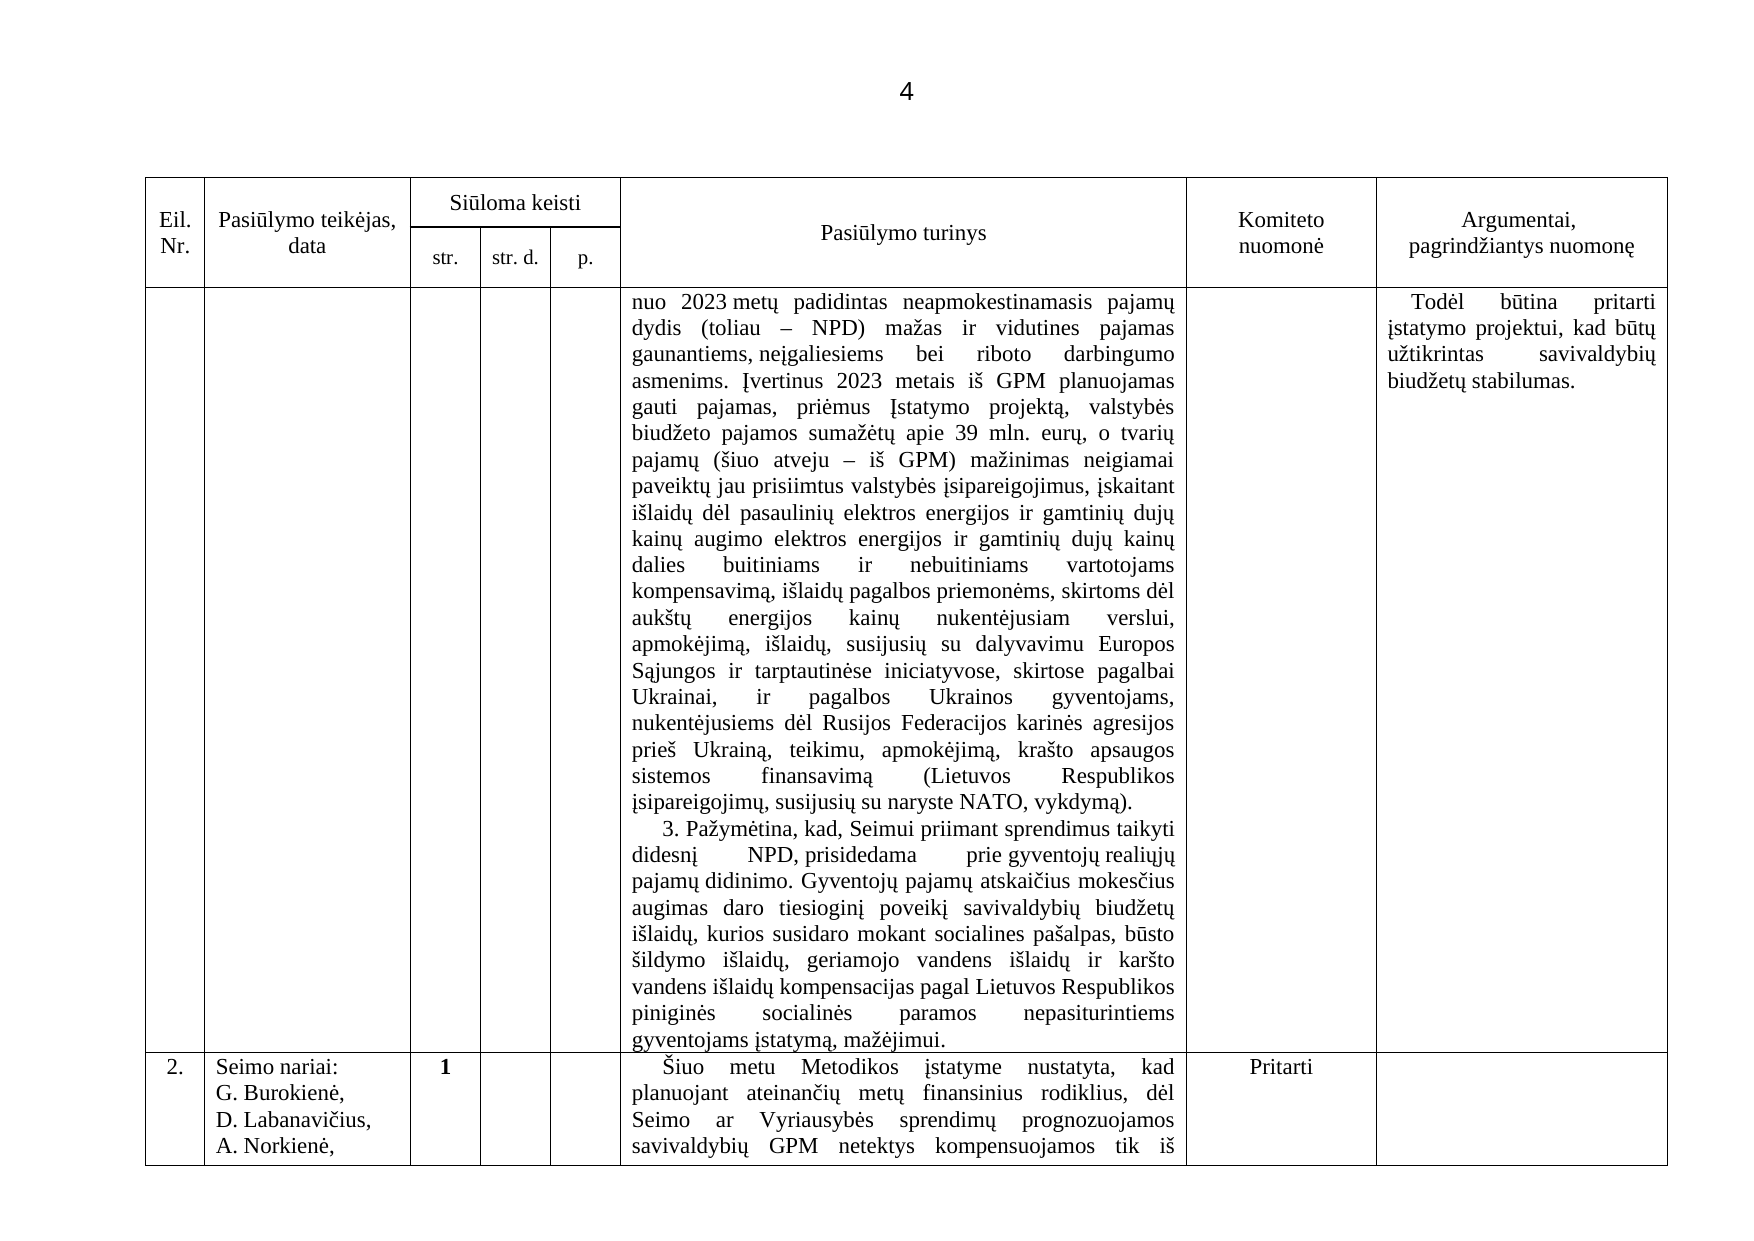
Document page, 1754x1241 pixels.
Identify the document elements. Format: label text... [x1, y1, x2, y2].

table_cell [481, 1053, 550, 1165]
table_cell Todėl būtina pritarti įstatymo projektui, kad būtų užtikrintas savivaldybių biudžetų stabilumas. [1377, 288, 1667, 1052]
table_cell [146, 288, 204, 1052]
table_cell 2. [146, 1053, 204, 1165]
table_cell [551, 1053, 620, 1165]
table_cell 1 [411, 1053, 480, 1165]
table_header Pasiūlymo teikėjas, data [205, 178, 410, 287]
table_cell [551, 288, 620, 1052]
table_header Siūloma keisti [411, 178, 620, 226]
table_cell [1187, 288, 1376, 1052]
table_header Pasiūlymo turinys [621, 178, 1186, 287]
table_cell p. [551, 228, 620, 287]
table_cell [481, 288, 550, 1052]
table_cell Seimo nariai: G. Burokienė, D. Labanavičius, A. Norkienė, [205, 1053, 410, 1165]
table_cell Pritarti [1187, 1053, 1376, 1165]
table_cell [411, 288, 480, 1052]
table_cell nuo 2023 metų padidintas neapmokestinamasis pajamų dydis (toliau – NPD) mažas ir vidutines pajamas gaunantiems, neįgaliesiems bei riboto darbingumo asmenims. Įvertinus 2023 metais iš GPM planuojamas gauti pajamas, priėmus Įstatymo projektą, valstybės biudžeto pajamos sumažėtų apie 39 mln. eurų, o tvarių pajamų (šiuo atveju – iš GPM) mažinimas neigiamai paveiktų jau prisiimtus valstybės įsipareigojimus, įskaitant išlaidų dėl pasaulinių elektros energijos ir gamtinių dujų kainų augimo elektros energijos ir gamtinių dujų kainų dalies buitiniams ir nebuitiniams vartotojams kompensavimą, išlaidų pagalbos priemonėms, skirtoms dėl aukštų energijos kainų nukentėjusiam verslui, apmokėjimą, išlaidų, susijusių su dalyvavimu Europos Sąjungos ir tarptautinėse iniciatyvose, skirtose pagalbai Ukrainai, ir pagalbos Ukrainos gyventojams, nukentėjusiems dėl Rusijos Federacijos karinės agresijos prieš Ukrainą, teikimu, apmokėjimą, krašto apsaugos sistemos finansavimą (Lietuvos Respublikos įsipareigojimų, susijusių su naryste NATO, vykdymą). 3. Pažymėtina, kad, Seimui priimant sprendimus taikyti didesnį NPD, prisidedama prie gyventojų realiųjų pajamų didinimo. Gyventojų pajamų atskaičius mokesčius augimas daro tiesioginį poveikį savivaldybių biudžetų išlaidų, kurios susidaro mokant socialines pašalpas, būsto šildymo išlaidų, geriamojo vandens išlaidų ir karšto vandens išlaidų kompensacijas pagal Lietuvos Respublikos piniginės socialinės paramos nepasiturintiems gyventojams įstatymą, mažėjimui. [621, 288, 1186, 1052]
table_cell Šiuo metu Metodikos įstatyme nustatyta, kad planuojant ateinančių metų finansinius rodiklius, dėl Seimo ar Vyriausybės sprendimų prognozuojamos savivaldybių GPM netektys kompensuojamos tik iš [621, 1053, 1186, 1165]
table_cell [1377, 1053, 1667, 1165]
table_cell str. [411, 228, 480, 287]
table_cell [205, 288, 410, 1052]
table_header Argumentai, pagrindžiantys nuomonę [1377, 178, 1667, 287]
table_header Komiteto nuomonė [1187, 178, 1376, 287]
table_header Eil. Nr. [146, 178, 204, 287]
table_cell str. d. [481, 228, 550, 287]
